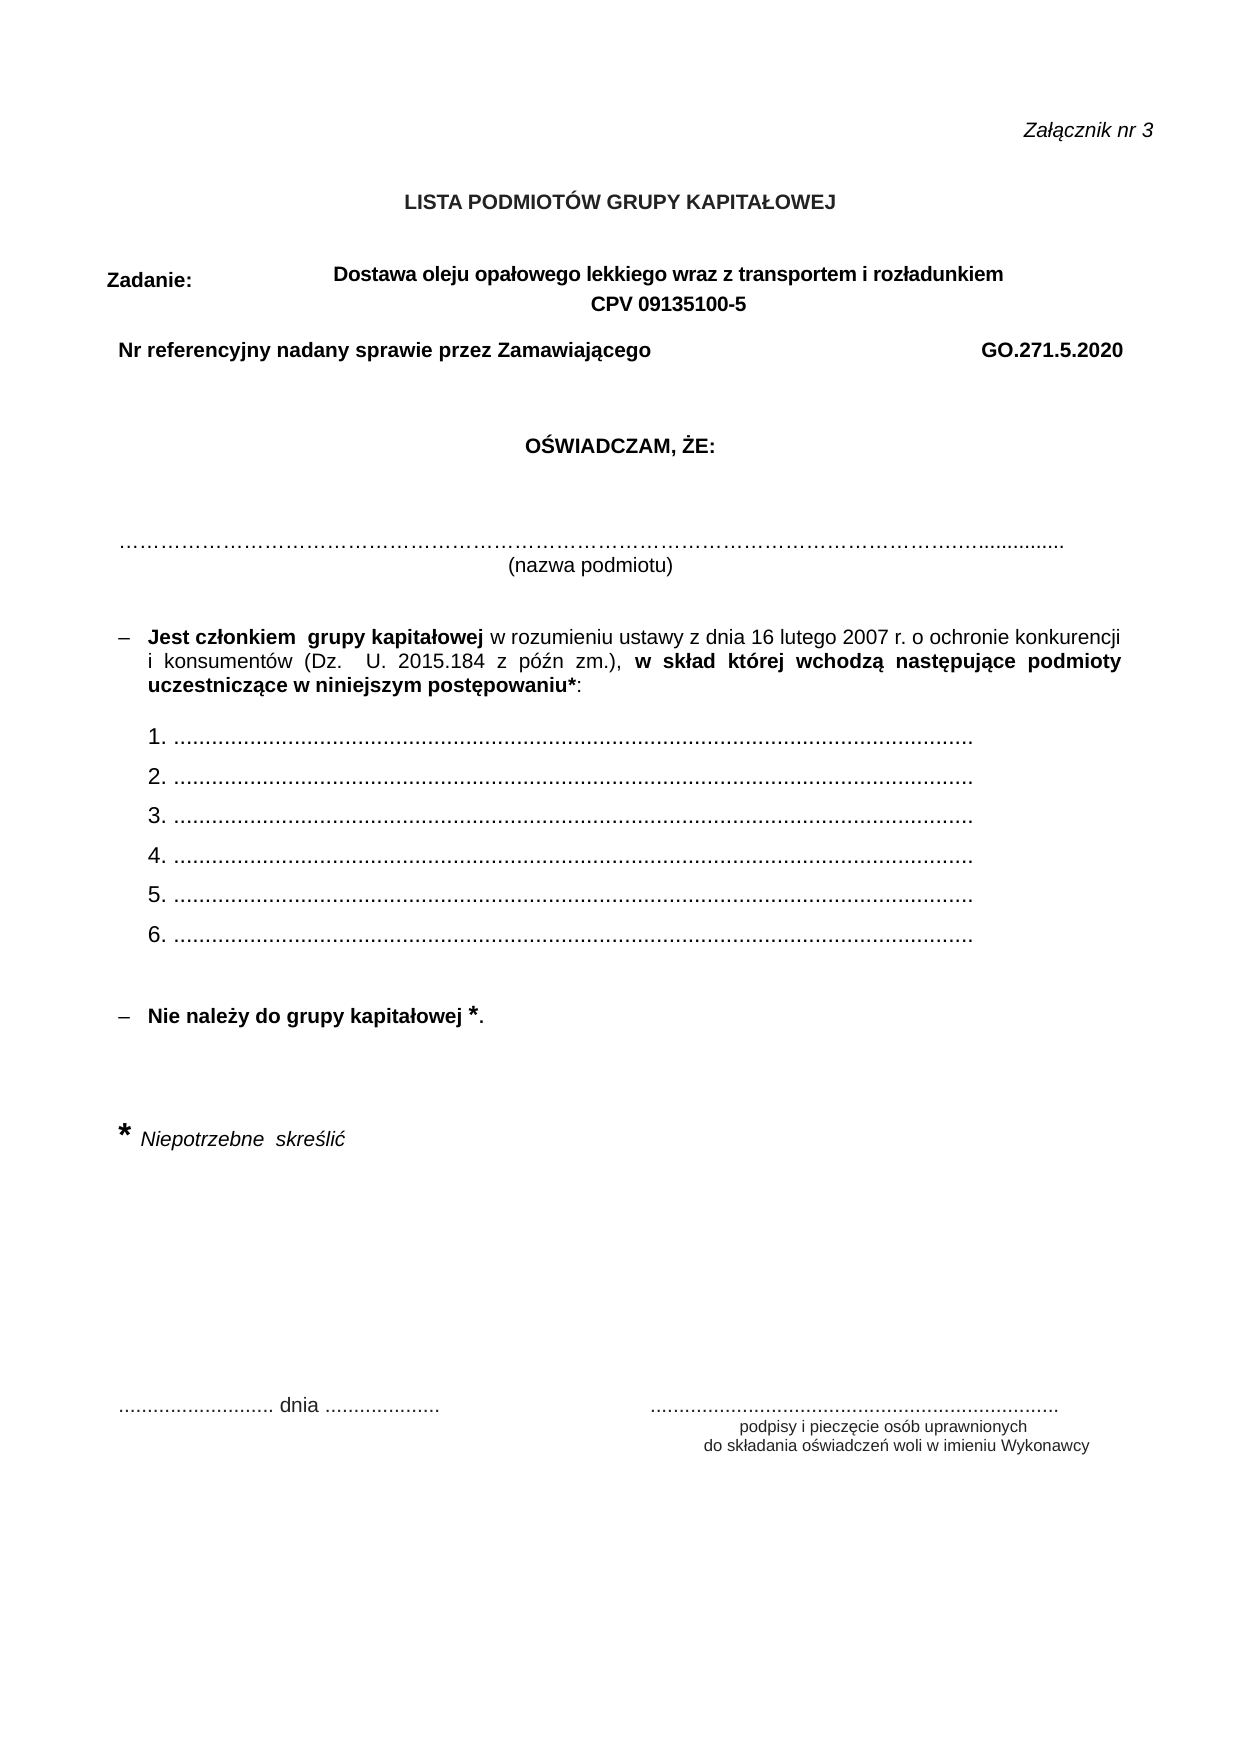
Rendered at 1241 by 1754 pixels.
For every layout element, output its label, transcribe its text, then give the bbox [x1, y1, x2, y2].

table_cell [111, 362, 793, 386]
text Załącznik nr 3 [118, 118, 1171, 142]
text OŚWIADCZAM, ŻE: [118, 433, 1122, 457]
text LISTA PODMIOTÓW GRUPY KAPITAŁOWEJ [118, 190, 1122, 214]
text (nazwa podmiotu) [502, 553, 1122, 577]
text – Nie należy do grupy kapitałowej *. [118, 1000, 1122, 1028]
table_header Zadanie: [99, 262, 212, 316]
text 1. [148, 723, 1122, 750]
table_header Dostawa oleju opałowego lekkiego wraz z transportem i rozładunkiem CPV 09135100-5 [212, 262, 1133, 316]
text 6. [148, 921, 1122, 947]
table_cell [793, 362, 1131, 386]
table_header GO.271.5.2020 [793, 338, 1131, 362]
text ........................... dnia .................... ....................................................................... [118, 1393, 1122, 1417]
text * Niepotrzebne skreślić [118, 1115, 1122, 1153]
text 5. [148, 881, 1122, 908]
text ………………………………………………………………………………………………………….…............... [118, 529, 1122, 553]
text 3. [148, 802, 1122, 829]
text – Jest członkiem grupy kapitałowej w rozumieniu ustawy z dnia 16 lutego 2007 r. o ochronie konkurencji i konsumentów (Dz. U. 2015.184 z późn zm.), w skład której wchodzą następujące podmioty uczestniczące w niniejszym postępowaniu*: [118, 625, 1122, 697]
text podpisy i pieczęcie osób uprawnionych [644, 1417, 1122, 1436]
text 2. [148, 763, 1122, 789]
text 4. [148, 842, 1122, 868]
table_header Nr referencyjny nadany sprawie przez Zamawiającego [111, 338, 793, 362]
text do składania oświadczeń woli w imieniu Wykonawcy [644, 1436, 1149, 1455]
